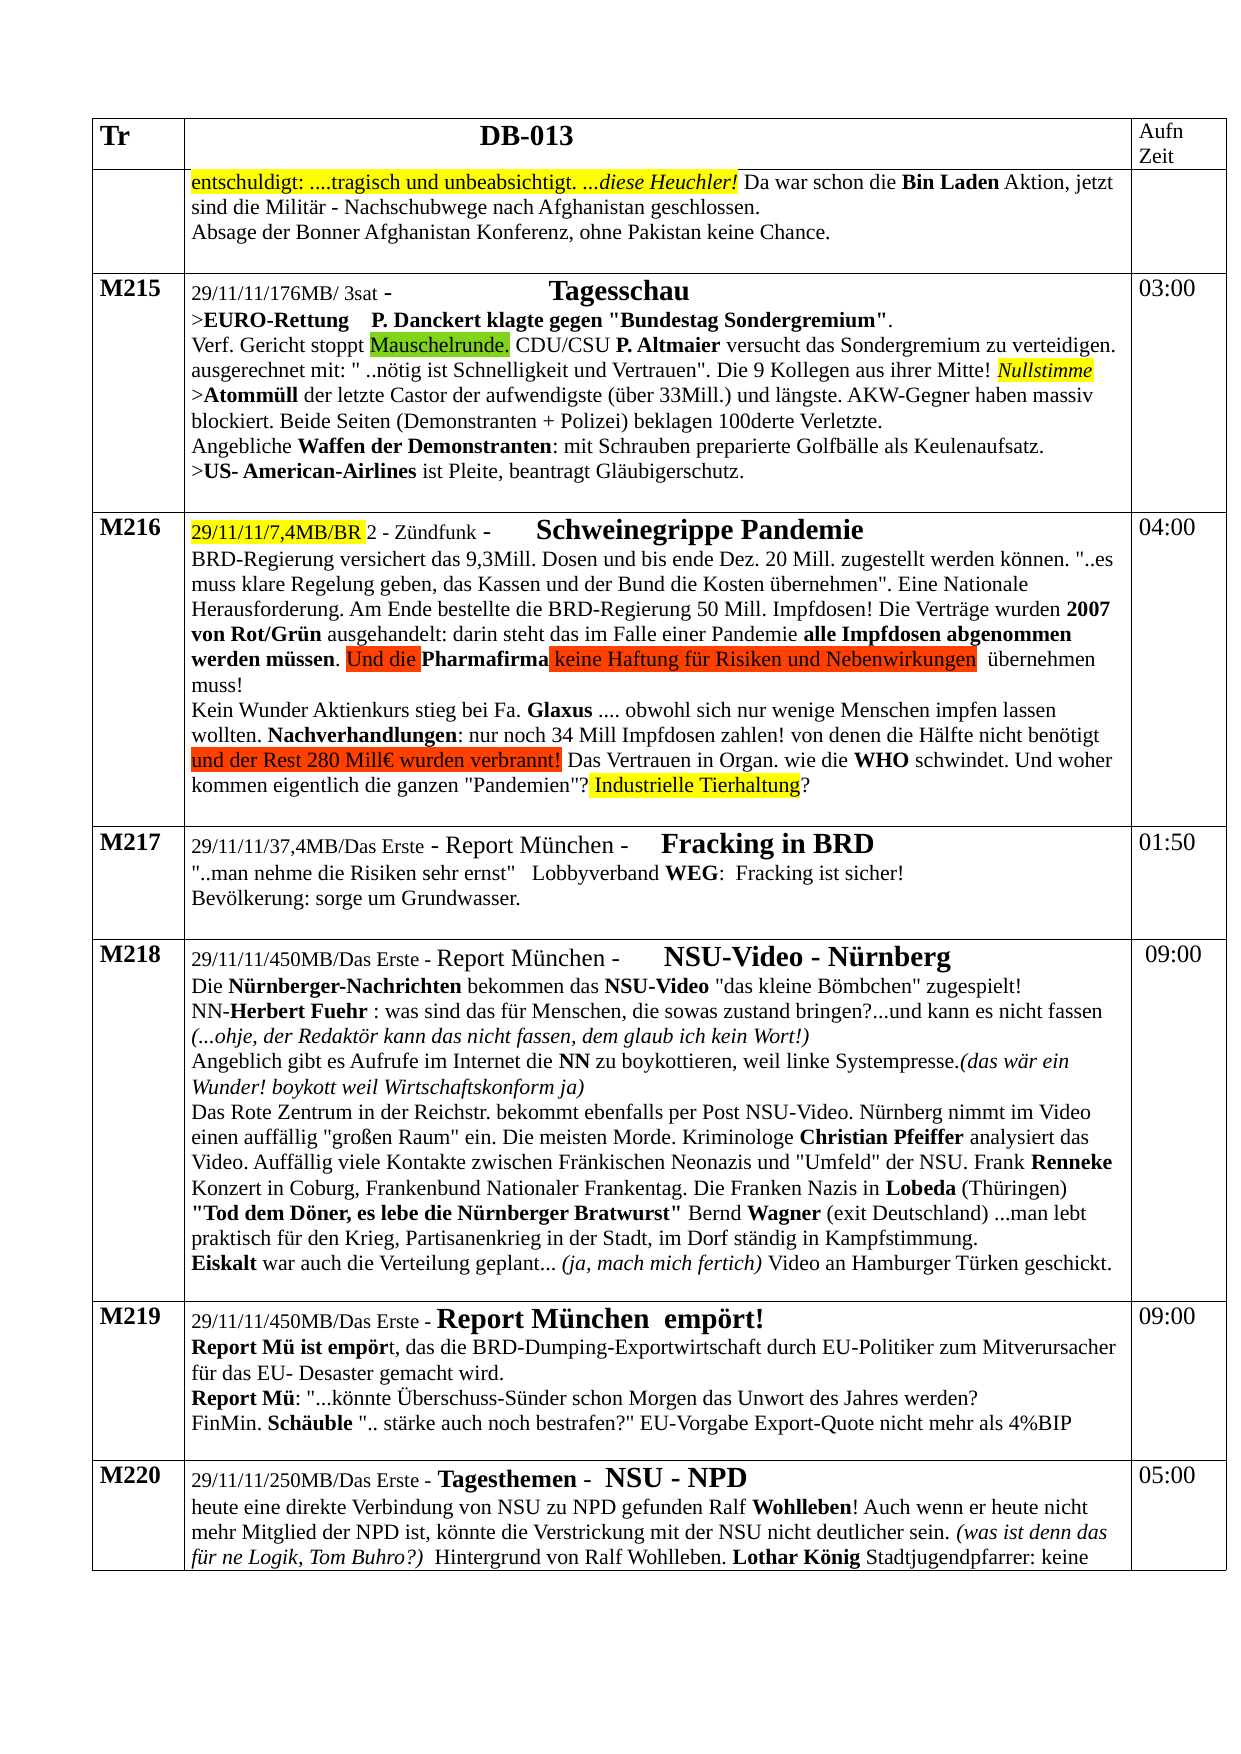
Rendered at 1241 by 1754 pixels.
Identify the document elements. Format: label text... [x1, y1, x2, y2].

table_header Aufn Zeit [1132, 119, 1226, 169]
table_cell M219 [93, 1302, 184, 1460]
table_cell entschuldigt: ....tragisch und unbeabsichtigt. ...diese Heuchler! Da war schon die Bin Laden Aktion, jetzt sind die Militär - Nachschubwege nach Afghanistan geschlossen. Absage der Bonner Afghanistan Konferenz, ohne Pakistan keine Chance. [185, 170, 1131, 273]
table_header Tr [93, 119, 184, 169]
table_cell [1132, 170, 1226, 273]
table_header DB-013 [185, 119, 1131, 169]
table_cell 29/11/11/176MB/ 3sat - Tagesschau >EURO-Rettung P. Danckert klagte gegen "Bundestag Sondergremium". Verf. Gericht stoppt Mauschelrunde. CDU/CSU P. Altmaier versucht das Sondergremium zu verteidigen. ausgerechnet mit: " ..nötig ist Schnelligkeit und Vertrauen". Die 9 Kollegen aus ihrer Mitte! Nullstimme >Atommüll der letzte Castor der aufwendigste (über 33Mill.) und längste. AKW-Gegner haben massiv blockiert. Beide Seiten (Demonstranten + Polizei) beklagen 100derte Verletzte. Angebliche Waffen der Demonstranten: mit Schrauben preparierte Golfbälle als Keulenaufsatz. >US- American-Airlines ist Pleite, beantragt Gläubigerschutz. [185, 274, 1131, 512]
table_cell 29/11/11/250MB/Das Erste - Tagesthemen - NSU - NPD heute eine direkte Verbindung von NSU zu NPD gefunden Ralf Wohlleben! Auch wenn er heute nicht mehr Mitglied der NPD ist, könnte die Verstrickung mit der NSU nicht deutlicher sein. (was ist denn das für ne Logik, Tom Buhro?) Hintergrund von Ralf Wohlleben. Lothar König Stadtjugendpfarrer: keine [185, 1461, 1131, 1569]
table_cell 29/11/11/7,4MB/BR 2 - Zündfunk - Schweinegrippe Pandemie BRD-Regierung versichert das 9,3Mill. Dosen und bis ende Dez. 20 Mill. zugestellt werden können. "..es muss klare Regelung geben, das Kassen und der Bund die Kosten übernehmen". Eine Nationale Herausforderung. Am Ende bestellte die BRD-Regierung 50 Mill. Impfdosen! Die Verträge wurden 2007 von Rot/Grün ausgehandelt: darin steht das im Falle einer Pandemie alle Impfdosen abgenommen werden müssen. Und die Pharmafirma keine Haftung für Risiken und Nebenwirkungen übernehmen muss! Kein Wunder Aktienkurs stieg bei Fa. Glaxus .... obwohl sich nur wenige Menschen impfen lassen wollten. Nachverhandlungen: nur noch 34 Mill Impfdosen zahlen! von denen die Hälfte nicht benötigt und der Rest 280 Mill€ wurden verbrannt! Das Vertrauen in Organ. wie die WHO schwindet. Und woher kommen eigentlich die ganzen "Pandemien"? Industrielle Tierhaltung? [185, 513, 1131, 826]
table_cell 05:00 [1132, 1461, 1226, 1569]
table_cell 04:00 [1132, 513, 1226, 826]
table_cell 03:00 [1132, 274, 1226, 512]
table_cell 09:00 [1132, 940, 1226, 1301]
table_cell M220 [93, 1461, 184, 1569]
table_cell M217 [93, 827, 184, 939]
table_cell M216 [93, 513, 184, 826]
table_cell [93, 170, 184, 273]
table_cell M215 [93, 274, 184, 512]
table_cell 01:50 [1132, 827, 1226, 939]
table_cell 29/11/11/450MB/Das Erste - Report München - NSU-Video - Nürnberg Die Nürnberger-Nachrichten bekommen das NSU-Video "das kleine Bömbchen" zugespielt! NN-Herbert Fuehr : was sind das für Menschen, die sowas zustand bringen?...und kann es nicht fassen (...ohje, der Redaktör kann das nicht fassen, dem glaub ich kein Wort!) Angeblich gibt es Aufrufe im Internet die NN zu boykottieren, weil linke Systempresse.(das wär ein Wunder! boykott weil Wirtschaftskonform ja) Das Rote Zentrum in der Reichstr. bekommt ebenfalls per Post NSU-Video. Nürnberg nimmt im Video einen auffällig "großen Raum" ein. Die meisten Morde. Kriminologe Christian Pfeiffer analysiert das Video. Auffällig viele Kontakte zwischen Fränkischen Neonazis und "Umfeld" der NSU. Frank Renneke Konzert in Coburg, Frankenbund Nationaler Frankentag. Die Franken Nazis in Lobeda (Thüringen) "Tod dem Döner, es lebe die Nürnberger Bratwurst" Bernd Wagner (exit Deutschland) ...man lebt praktisch für den Krieg, Partisanenkrieg in der Stadt, im Dorf ständig in Kampfstimmung. Eiskalt war auch die Verteilung geplant... (ja, mach mich fertich) Video an Hamburger Türken geschickt. [185, 940, 1131, 1301]
table_cell M218 [93, 940, 184, 1301]
table_cell 09:00 [1132, 1302, 1226, 1460]
table_cell 29/11/11/37,4MB/Das Erste - Report München - Fracking in BRD "..man nehme die Risiken sehr ernst" Lobbyverband WEG: Fracking ist sicher! Bevölkerung: sorge um Grundwasser. [185, 827, 1131, 939]
table_cell 29/11/11/450MB/Das Erste - Report München empört! Report Mü ist empört, das die BRD-Dumping-Exportwirtschaft durch EU-Politiker zum Mitverursacher für das EU- Desaster gemacht wird. Report Mü: "...könnte Überschuss-Sünder schon Morgen das Unwort des Jahres werden? FinMin. Schäuble ".. stärke auch noch bestrafen?" EU-Vorgabe Export-Quote nicht mehr als 4%BIP [185, 1302, 1131, 1460]
